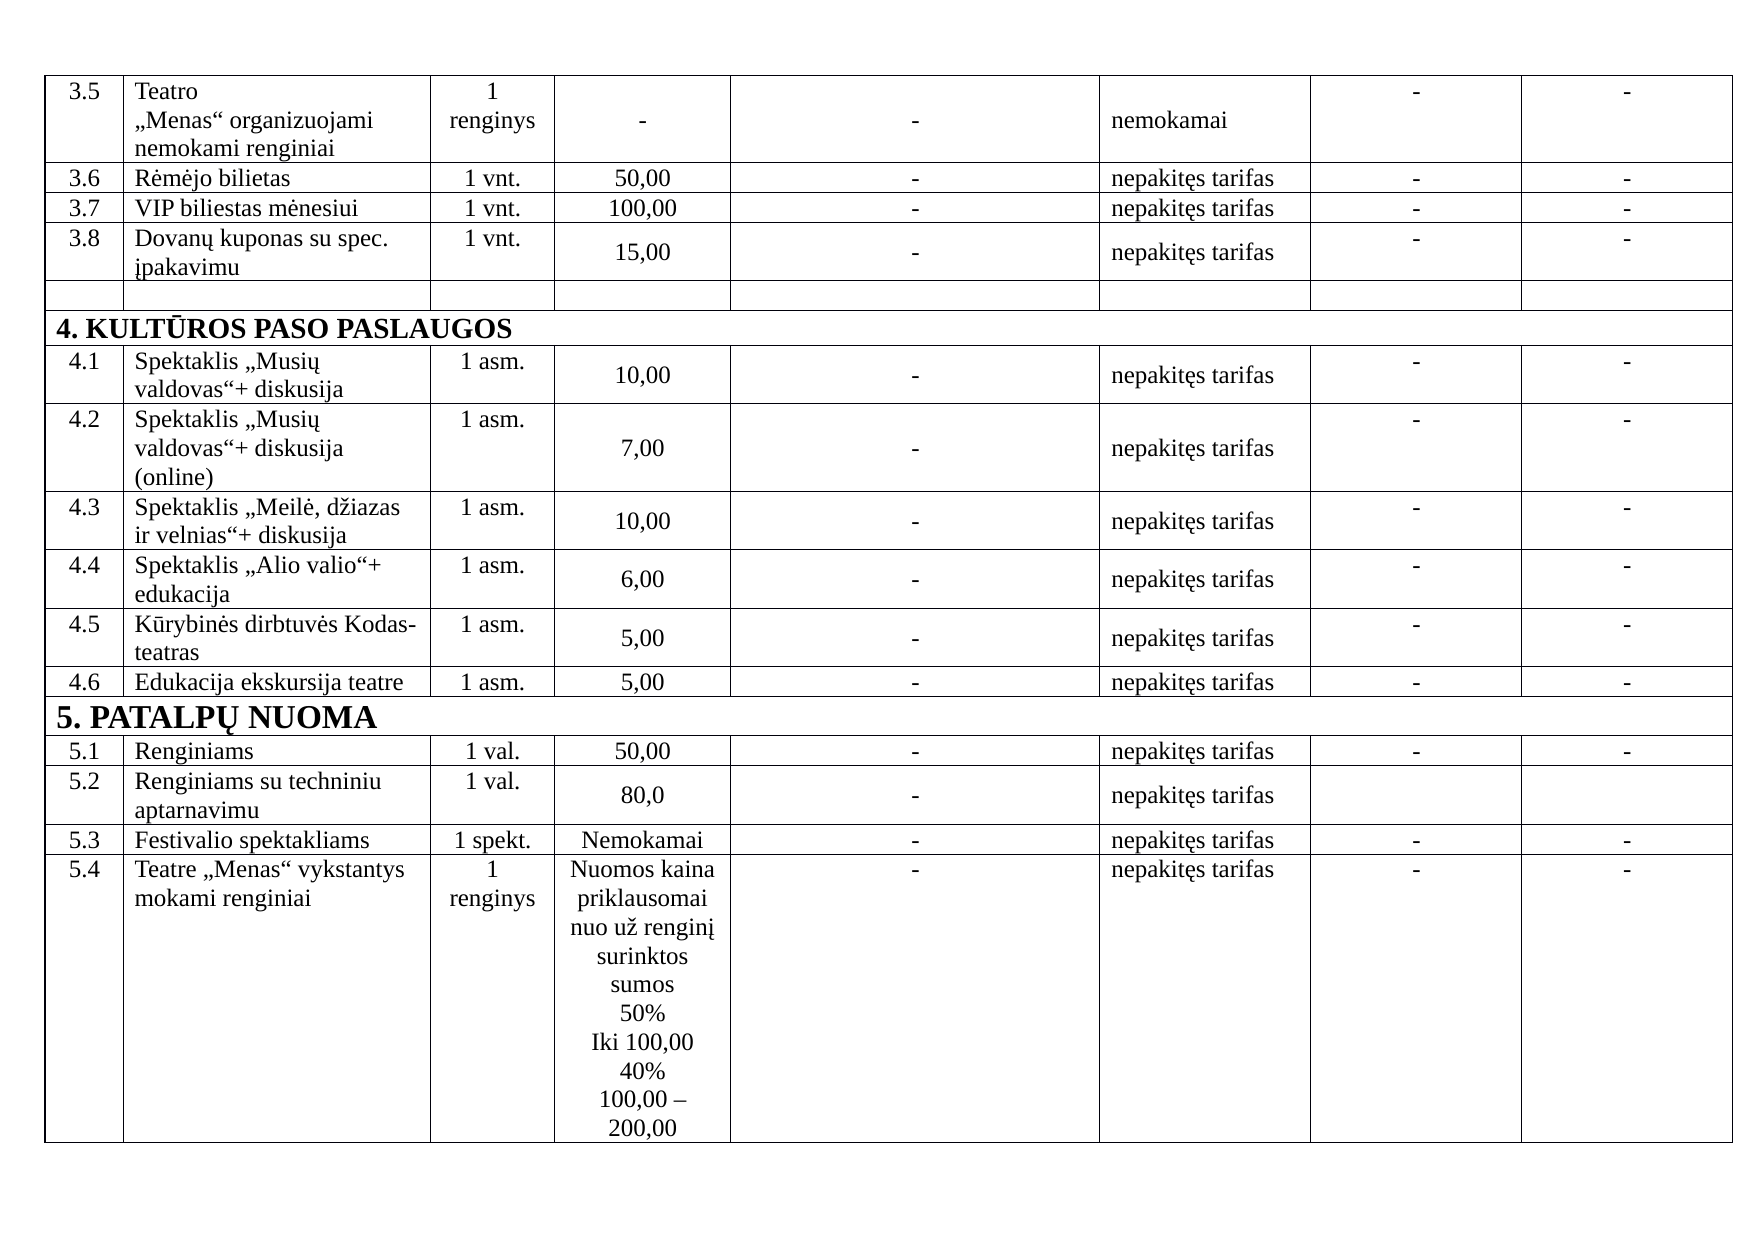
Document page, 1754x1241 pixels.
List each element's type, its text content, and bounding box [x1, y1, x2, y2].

table_cell - [1311, 193, 1521, 222]
table_cell 3.7 [46, 193, 123, 222]
table_cell - [1522, 855, 1732, 1142]
table_cell - [731, 766, 1099, 824]
table_cell - [731, 825, 1099, 853]
table_cell nepakitęs tarifas [1100, 825, 1310, 853]
table_cell - [1311, 667, 1521, 696]
table_cell - [731, 736, 1099, 765]
table_cell 50,00 [555, 163, 730, 192]
table_cell - [731, 404, 1099, 491]
table_cell nepakitęs tarifas [1100, 404, 1310, 491]
table_cell - [1522, 550, 1732, 608]
table_cell [46, 281, 123, 310]
table_cell nepakitęs tarifas [1100, 223, 1310, 280]
table_cell nepakitęs tarifas [1100, 736, 1310, 765]
table_cell 1 vnt. [431, 163, 554, 192]
table_cell Teatro „Menas“ organizuojami nemokami renginiai [124, 76, 430, 162]
table_cell - [731, 346, 1099, 403]
table_cell 10,00 [555, 492, 730, 549]
table_cell 7,00 [555, 404, 730, 491]
table_cell nemokamai [1100, 76, 1310, 162]
table_cell [1311, 766, 1521, 824]
table_cell 4.1 [46, 346, 123, 403]
table_cell 3.8 [46, 223, 123, 280]
table_cell - [1522, 404, 1732, 491]
table_cell - [1311, 855, 1521, 1142]
table_cell - [1522, 76, 1732, 162]
table_cell - [1311, 492, 1521, 549]
table_cell 6,00 [555, 550, 730, 608]
table_cell Rėmėjo bilietas [124, 163, 430, 192]
table_cell Dovanų kuponas su spec. įpakavimu [124, 223, 430, 280]
table_cell Spektaklis „Musių valdovas“+ diskusija [124, 346, 430, 403]
table_cell 5.2 [46, 766, 123, 824]
table_cell [1311, 281, 1521, 310]
table_cell nepakitęs tarifas [1100, 766, 1310, 824]
table_cell 5.4 [46, 855, 123, 1142]
table_cell 50,00 [555, 736, 730, 765]
table_cell - [1311, 609, 1521, 666]
table_cell - [1311, 825, 1521, 853]
table_cell [1100, 281, 1310, 310]
table_cell 3.5 [46, 76, 123, 162]
table_cell - [731, 855, 1099, 1142]
table_cell 1 renginys [431, 76, 554, 162]
table_cell - [1522, 667, 1732, 696]
table_cell - [1522, 736, 1732, 765]
table_cell Teatre „Menas“ vykstantys mokami renginiai [124, 855, 430, 1142]
table_cell Nuomos kaina priklausomai nuo už renginį surinktos sumos 50% Iki 100,00 40% 100,00 – 200,00 [555, 855, 730, 1142]
table_cell nepakitęs tarifas [1100, 163, 1310, 192]
table_cell [124, 281, 430, 310]
table_cell 1 asm. [431, 346, 554, 403]
table_cell nepakitęs tarifas [1100, 550, 1310, 608]
table_cell 5,00 [555, 667, 730, 696]
table_cell - [1522, 825, 1732, 853]
table_cell 5. PATALPŲ NUOMA [46, 697, 1732, 735]
table_cell [1522, 281, 1732, 310]
table_cell - [555, 76, 730, 162]
table_cell - [1522, 609, 1732, 666]
table_cell - [731, 609, 1099, 666]
table_cell - [1522, 163, 1732, 192]
table_cell 80,0 [555, 766, 730, 824]
table_cell - [731, 223, 1099, 280]
table_cell [1522, 766, 1732, 824]
table_cell - [1522, 193, 1732, 222]
table_cell Festivalio spektakliams [124, 825, 430, 853]
table_cell nepakitęs tarifas [1100, 492, 1310, 549]
table_cell - [1311, 223, 1521, 280]
table_cell 5.1 [46, 736, 123, 765]
table_cell Renginiams [124, 736, 430, 765]
table_cell 10,00 [555, 346, 730, 403]
table_cell - [1311, 163, 1521, 192]
table_cell - [731, 193, 1099, 222]
table_cell 1 asm. [431, 550, 554, 608]
table_cell Kūrybinės dirbtuvės Kodas- teatras [124, 609, 430, 666]
table_cell 4.5 [46, 609, 123, 666]
table_cell 1 asm. [431, 404, 554, 491]
table_cell - [1311, 550, 1521, 608]
table_cell nepakitęs tarifas [1100, 609, 1310, 666]
table_cell Spektaklis „Meilė, džiazas ir velnias“+ diskusija [124, 492, 430, 549]
table_cell - [1522, 492, 1732, 549]
table_cell - [1311, 736, 1521, 765]
table_cell 3.6 [46, 163, 123, 192]
table_cell [555, 281, 730, 310]
table_cell 4.2 [46, 404, 123, 491]
table_cell - [731, 492, 1099, 549]
table_cell [431, 281, 554, 310]
table_cell - [731, 76, 1099, 162]
table_cell - [1311, 346, 1521, 403]
table_cell 4. KULTŪROS PASO PASLAUGOS [46, 311, 1732, 345]
table_cell 1 asm. [431, 492, 554, 549]
table_cell 5.3 [46, 825, 123, 853]
table_cell - [731, 163, 1099, 192]
table_cell VIP biliestas mėnesiui [124, 193, 430, 222]
table_cell 4.4 [46, 550, 123, 608]
table_cell 1 vnt. [431, 223, 554, 280]
table_cell nepakitęs tarifas [1100, 667, 1310, 696]
table_cell 1 val. [431, 766, 554, 824]
table_cell 4.3 [46, 492, 123, 549]
table_cell 1 asm. [431, 667, 554, 696]
table_cell 5,00 [555, 609, 730, 666]
table_cell 1 val. [431, 736, 554, 765]
table_cell [731, 281, 1099, 310]
table_cell 1 asm. [431, 609, 554, 666]
table_cell 4.6 [46, 667, 123, 696]
table_cell 15,00 [555, 223, 730, 280]
table_cell 100,00 [555, 193, 730, 222]
table_cell nepakitęs tarifas [1100, 855, 1310, 1142]
table_cell nepakitęs tarifas [1100, 193, 1310, 222]
table_cell - [1311, 404, 1521, 491]
table_cell Renginiams su techniniu aptarnavimu [124, 766, 430, 824]
table_cell 1 vnt. [431, 193, 554, 222]
table_cell 1 renginys [431, 855, 554, 1142]
table_cell nepakitęs tarifas [1100, 346, 1310, 403]
table_cell - [1522, 346, 1732, 403]
table_cell - [1522, 223, 1732, 280]
table_cell - [1311, 76, 1521, 162]
table_cell - [731, 667, 1099, 696]
table_cell Edukacija ekskursija teatre [124, 667, 430, 696]
table_cell Spektaklis „Musių valdovas“+ diskusija (online) [124, 404, 430, 491]
table_cell - [731, 550, 1099, 608]
table_cell Nemokamai [555, 825, 730, 853]
table_cell Spektaklis „Alio valio“+ edukacija [124, 550, 430, 608]
table_cell 1 spekt. [431, 825, 554, 853]
